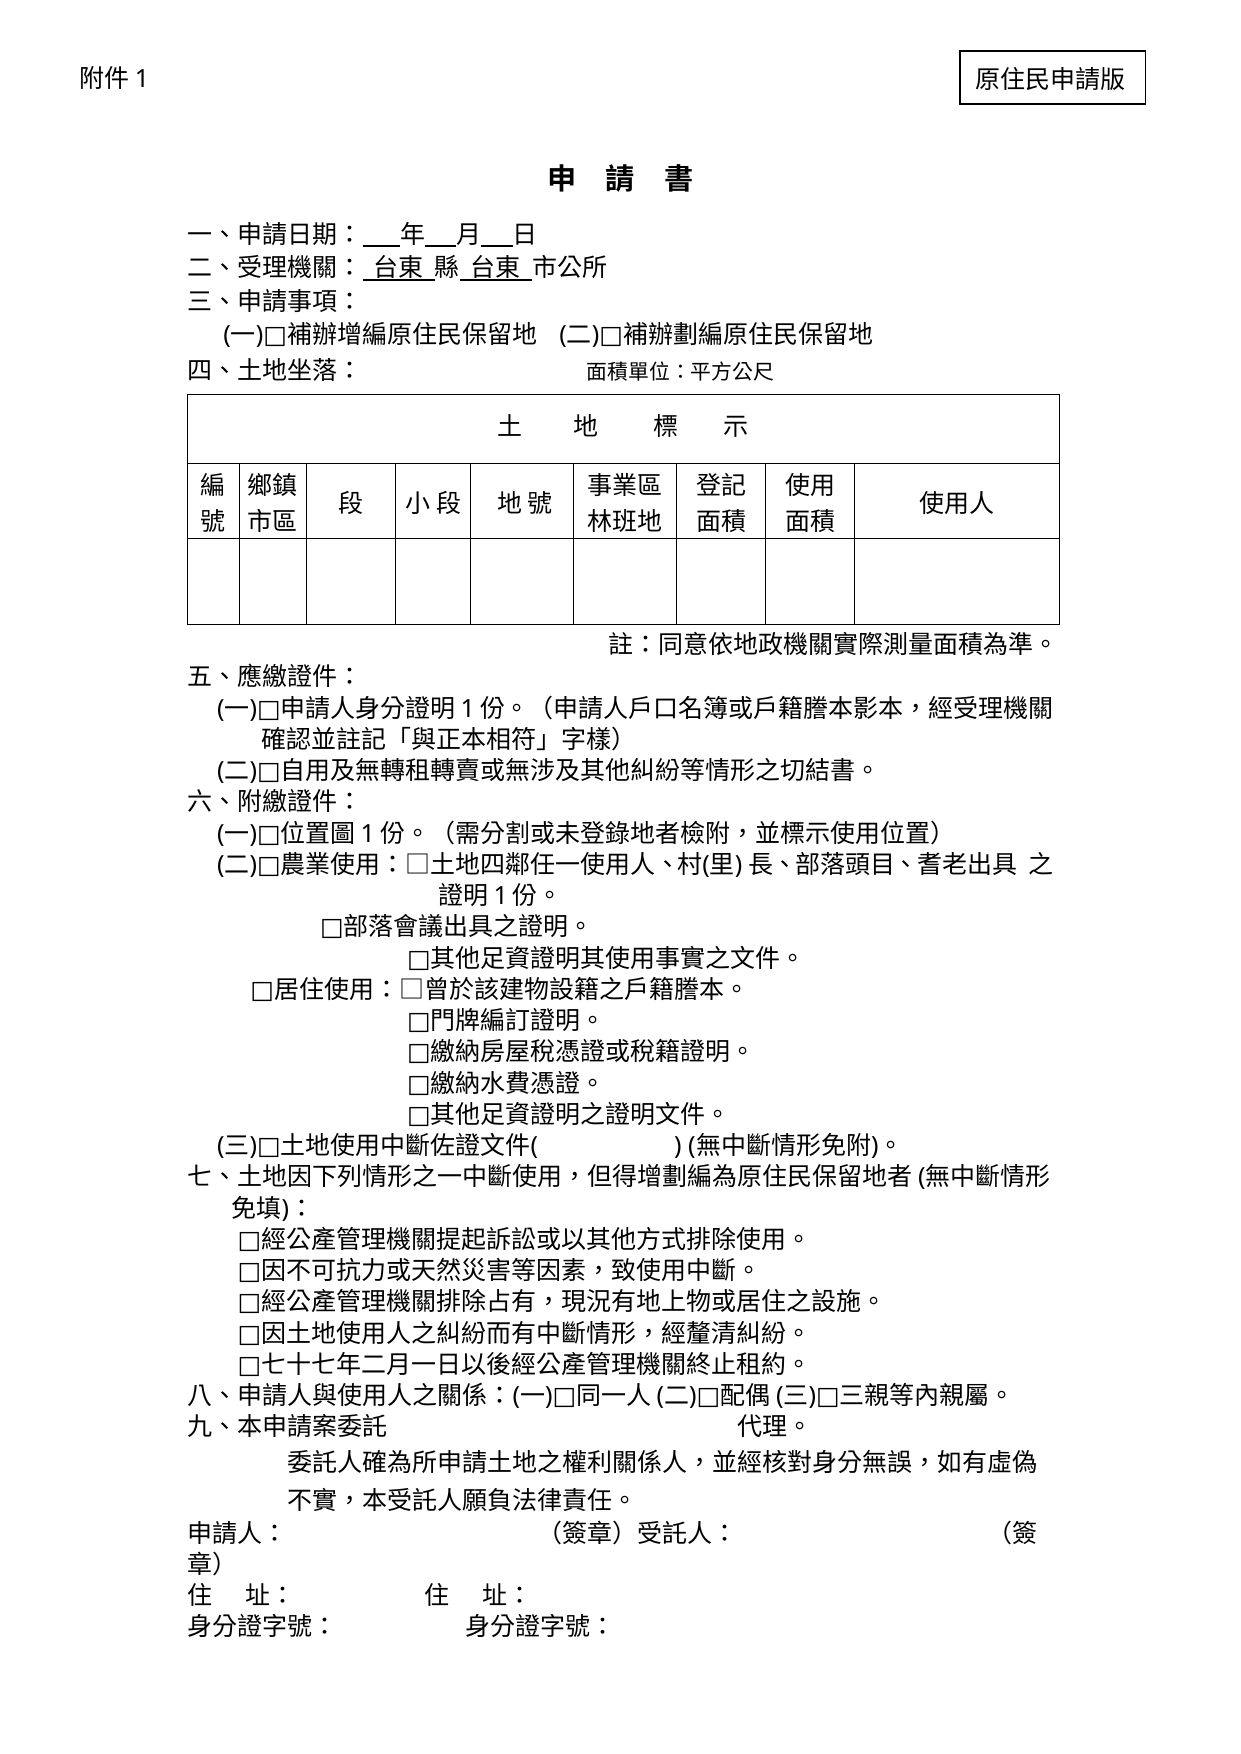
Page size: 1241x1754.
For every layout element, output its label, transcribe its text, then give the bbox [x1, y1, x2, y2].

list □農業使用：□土地四鄰任一使用人、村(里) 長、部落頭目、耆老出具 之證明1份。 [217, 848, 1053, 911]
text □因不可抗力或天然災害等因素，致使用中斷。 [237, 1254, 1053, 1286]
text □其他足資證明之證明文件。 [394, 1098, 1053, 1129]
text □其他足資證明其使用事實之文件。 [394, 942, 1053, 973]
table_cell [471, 539, 573, 623]
text □門牌編訂證明。 [394, 1004, 1053, 1036]
text □經公產管理機關排除占有，現況有地上物或居住之設施。 [237, 1286, 1053, 1317]
text 註：同意依地政機關實際測量面積為準。 [187, 625, 1058, 661]
text 四、土地坐落： 面積單位：平方公尺 [187, 350, 1058, 386]
table_cell [396, 539, 470, 623]
text 身分證字號： 身分證字號： [187, 1611, 1053, 1642]
list □位置圖1份。（需分割或未登錄地者檢附，並標示使用位置） [217, 817, 1053, 848]
table_cell [677, 539, 765, 623]
table_cell 編號 [188, 464, 239, 538]
text □七十七年二月一日以後經公產管理機關終止租約。 [237, 1348, 1053, 1379]
text 二、受理機關： 台東 縣 台東 市公所 [187, 250, 1053, 283]
text 三、申請事項： [187, 283, 1053, 317]
table_cell [574, 539, 676, 623]
table_cell [307, 539, 395, 623]
text 九、本申請案委託 代理。 [187, 1411, 1053, 1442]
text 附件1 [79, 59, 169, 95]
text □經公產管理機關提起訴訟或以其他方式排除使用。 [237, 1223, 1053, 1254]
list □土地使用中斷佐證文件( ) (無中斷情形免附)。 [217, 1129, 1053, 1161]
text 一、申請日期： 年 月 日 [187, 217, 1053, 250]
table_header 土 地 標 示 [188, 395, 1059, 463]
table_cell 事業區 林班地 [574, 464, 676, 538]
text □繳納水費憑證。 [394, 1067, 1053, 1098]
text 八、申請人與使用人之關係：(一)□同一人 (二)□配偶 (三)□三親等內親屬。 [187, 1379, 1053, 1411]
list □申請人身分證明1份。（申請人戶口名簿或戶籍謄本影本，經受理機關確認並註記「與正本相符」字樣） [217, 692, 1053, 754]
text 住 址： 住 址： [187, 1579, 1053, 1611]
text 申 請 書 [187, 156, 1053, 198]
text 五、應繳證件： [187, 661, 1053, 692]
table_cell [766, 539, 854, 623]
text (一)□補辦增編原住民保留地 (二)□補辦劃編原住民保留地 [187, 317, 1053, 350]
table_cell 段 [307, 464, 395, 538]
text 原住民申請版 [976, 59, 1130, 96]
text □因土地使用人之糾紛而有中斷情形，經釐清糾紛。 [237, 1317, 1053, 1348]
table_cell 鄉鎮市區 [240, 464, 306, 538]
table_cell 小 段 [396, 464, 470, 538]
text 申請人： （簽章）受託人： （簽章） [187, 1517, 1058, 1579]
list □自用及無轉租轉賣或無涉及其他糾紛等情形之切結書。 [217, 754, 1053, 786]
text □部落會議出具之證明。 [217, 911, 1053, 942]
table_cell [240, 539, 306, 623]
table_cell 地 號 [471, 464, 573, 538]
text 七、土地因下列情形之一中斷使用，但得增劃編為原住民保留地者 (無中斷情形免填)： [187, 1161, 1053, 1223]
table_cell [855, 539, 1059, 623]
table_cell 使用 面積 [766, 464, 854, 538]
text 六、附繳證件： [187, 786, 1053, 817]
text 委託人確為所申請土地之權利關係人，並經核對身分無誤，如有虛偽不實，本受託人願負法律責任。 [287, 1442, 1053, 1517]
table_cell 使用人 [855, 464, 1059, 538]
text □繳納房屋稅憑證或稅籍證明。 [394, 1036, 1053, 1067]
text □居住使用：□曾於該建物設籍之戶籍謄本。 [237, 973, 1053, 1004]
table_cell 登記 面積 [677, 464, 765, 538]
table_cell [188, 539, 239, 623]
